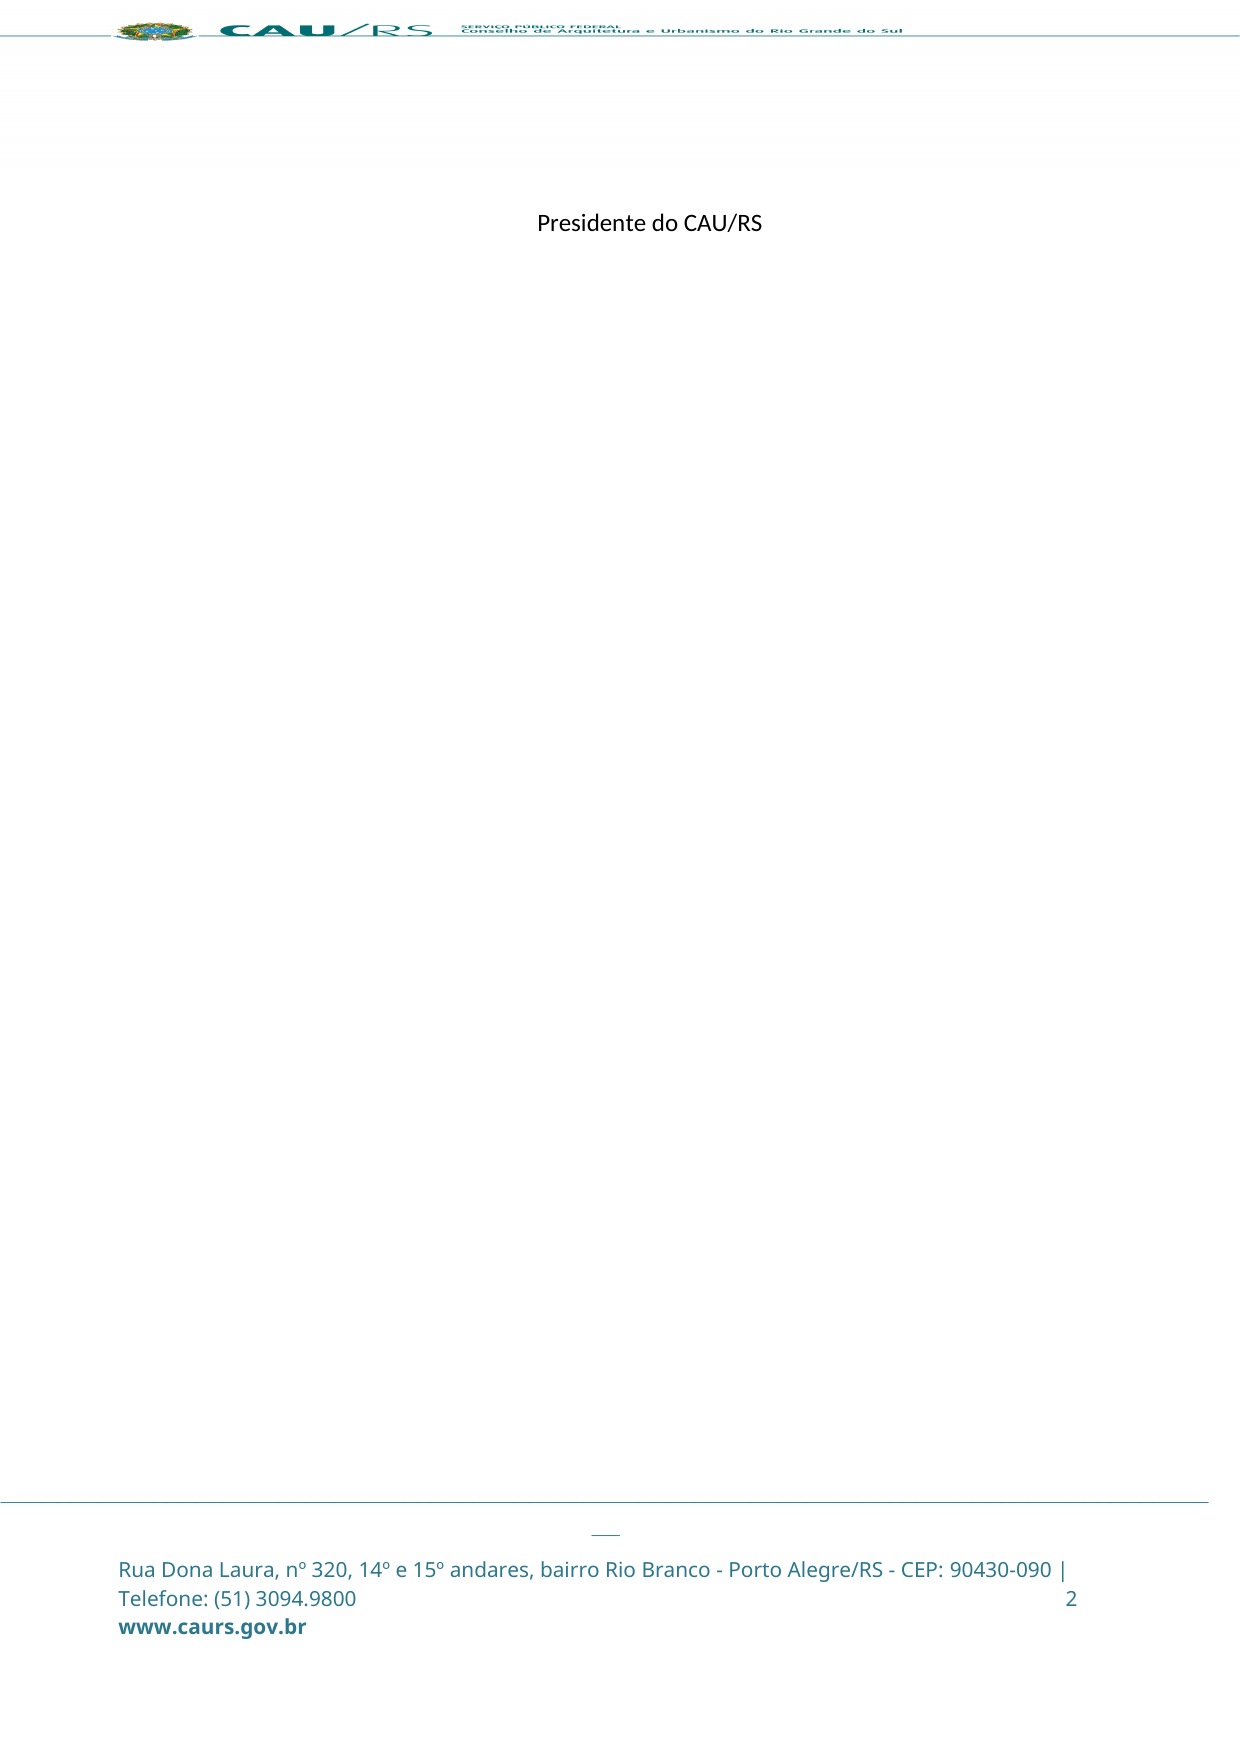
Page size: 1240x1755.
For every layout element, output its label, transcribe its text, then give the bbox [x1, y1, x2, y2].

text Presidente do CAU/RS [177, 207, 1122, 237]
